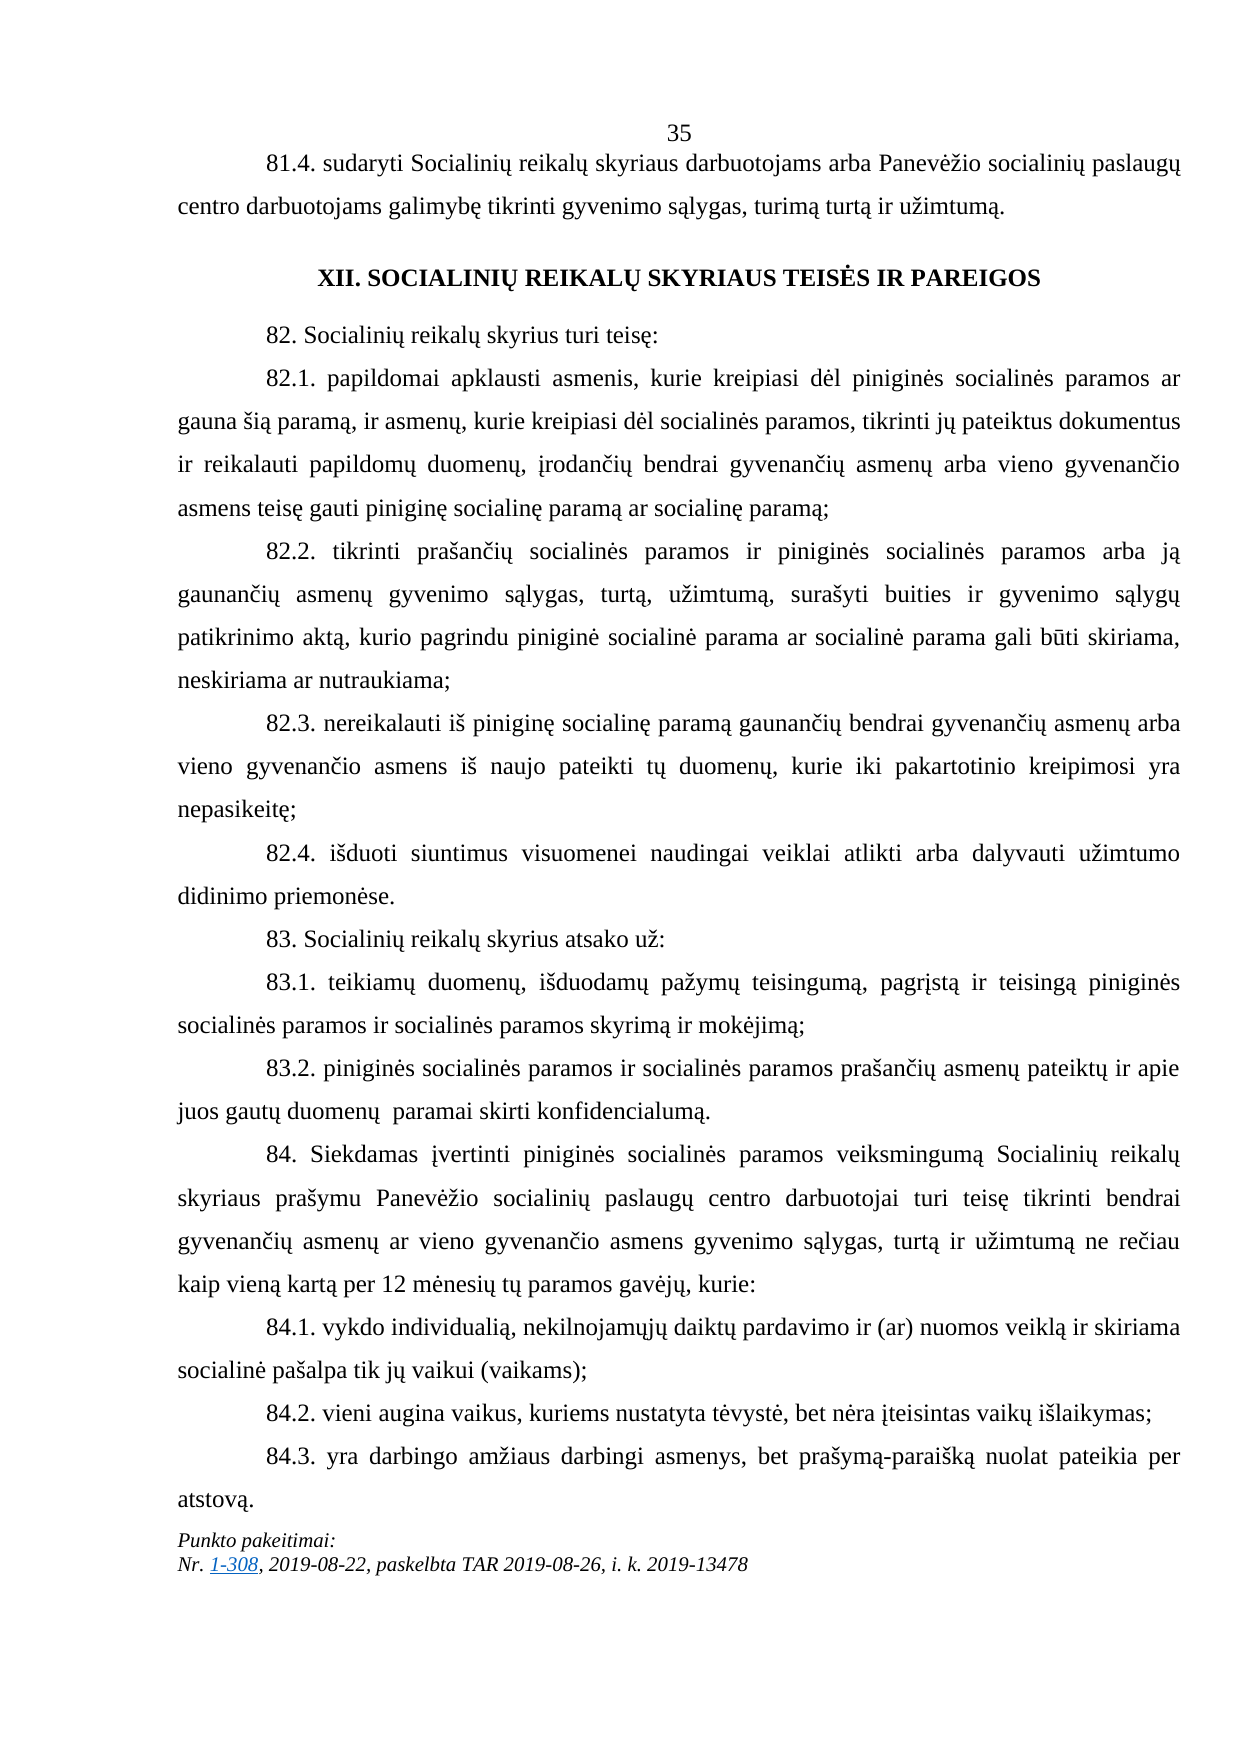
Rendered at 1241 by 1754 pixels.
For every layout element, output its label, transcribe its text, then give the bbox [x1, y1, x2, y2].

text 82.2. tikrinti prašančių socialinės paramos ir piniginės socialinės paramos arba ją gaunančių asmenų gyvenimo sąlygas, turtą, užimtumą, surašyti buities ir gyvenimo sąlygų patikrinimo aktą, kurio pagrindu piniginė socialinė parama ar socialinė parama gali būti skiriama, neskiriama ar nutraukiama; [177, 536, 1181, 694]
text Punkto pakeitimai: [177, 1528, 1181, 1552]
text 84.1. vykdo individualią, nekilnojamųjų daiktų pardavimo ir (ar) nuomos veiklą ir skiriama socialinė pašalpa tik jų vaikui (vaikams); [177, 1312, 1181, 1384]
text XII. SOCIALINIŲ REIKALŲ SKYRIAUS TEISĖS IR PAREIGOS [177, 263, 1181, 291]
text 83. Socialinių reikalų skyrius atsako už: [177, 924, 1181, 953]
text Nr. 1-308, 2019-08-22, paskelbta TAR 2019-08-26, i. k. 2019-13478 [177, 1552, 1181, 1576]
text 83.1. teikiamų duomenų, išduodamų pažymų teisingumą, pagrįstą ir teisingą piniginės socialinės paramos ir socialinės paramos skyrimą ir mokėjimą; [177, 967, 1181, 1039]
text 84.2. vieni augina vaikus, kuriems nustatyta tėvystė, bet nėra įteisintas vaikų išlaikymas; [177, 1398, 1181, 1427]
text 83.2. piniginės socialinės paramos ir socialinės paramos prašančių asmenų pateiktų ir apie juos gautų duomenų paramai skirti konfidencialumą. [177, 1053, 1181, 1125]
text 84.3. yra darbingo amžiaus darbingi asmenys, bet prašymą-paraišką nuolat pateikia per atstovą. [177, 1441, 1181, 1513]
text 82.1. papildomai apklausti asmenis, kurie kreipiasi dėl piniginės socialinės paramos ar gauna šią paramą, ir asmenų, kurie kreipiasi dėl socialinės paramos, tikrinti jų pateiktus dokumentus ir reikalauti papildomų duomenų, įrodančių bendrai gyvenančių asmenų arba vieno gyvenančio asmens teisę gauti piniginę socialinę paramą ar socialinę paramą; [177, 363, 1181, 521]
text 82.4. išduoti siuntimus visuomenei naudingai veiklai atlikti arba dalyvauti užimtumo didinimo priemonėse. [177, 838, 1181, 909]
text 81.4. sudaryti Socialinių reikalų skyriaus darbuotojams arba Panevėžio socialinių paslaugų centro darbuotojams galimybę tikrinti gyvenimo sąlygas, turimą turtą ir užimtumą. [177, 148, 1181, 219]
text 84. Siekdamas įvertinti piniginės socialinės paramos veiksmingumą Socialinių reikalų skyriaus prašymu Panevėžio socialinių paslaugų centro darbuotojai turi teisę tikrinti bendrai gyvenančių asmenų ar vieno gyvenančio asmens gyvenimo sąlygas, turtą ir užimtumą ne rečiau kaip vieną kartą per 12 mėnesių tų paramos gavėjų, kurie: [177, 1139, 1181, 1298]
text 82. Socialinių reikalų skyrius turi teisę: [177, 320, 1181, 349]
text 82.3. nereikalauti iš piniginę socialinę paramą gaunančių bendrai gyvenančių asmenų arba vieno gyvenančio asmens iš naujo pateikti tų duomenų, kurie iki pakartotinio kreipimosi yra nepasikeitę; [177, 708, 1181, 823]
